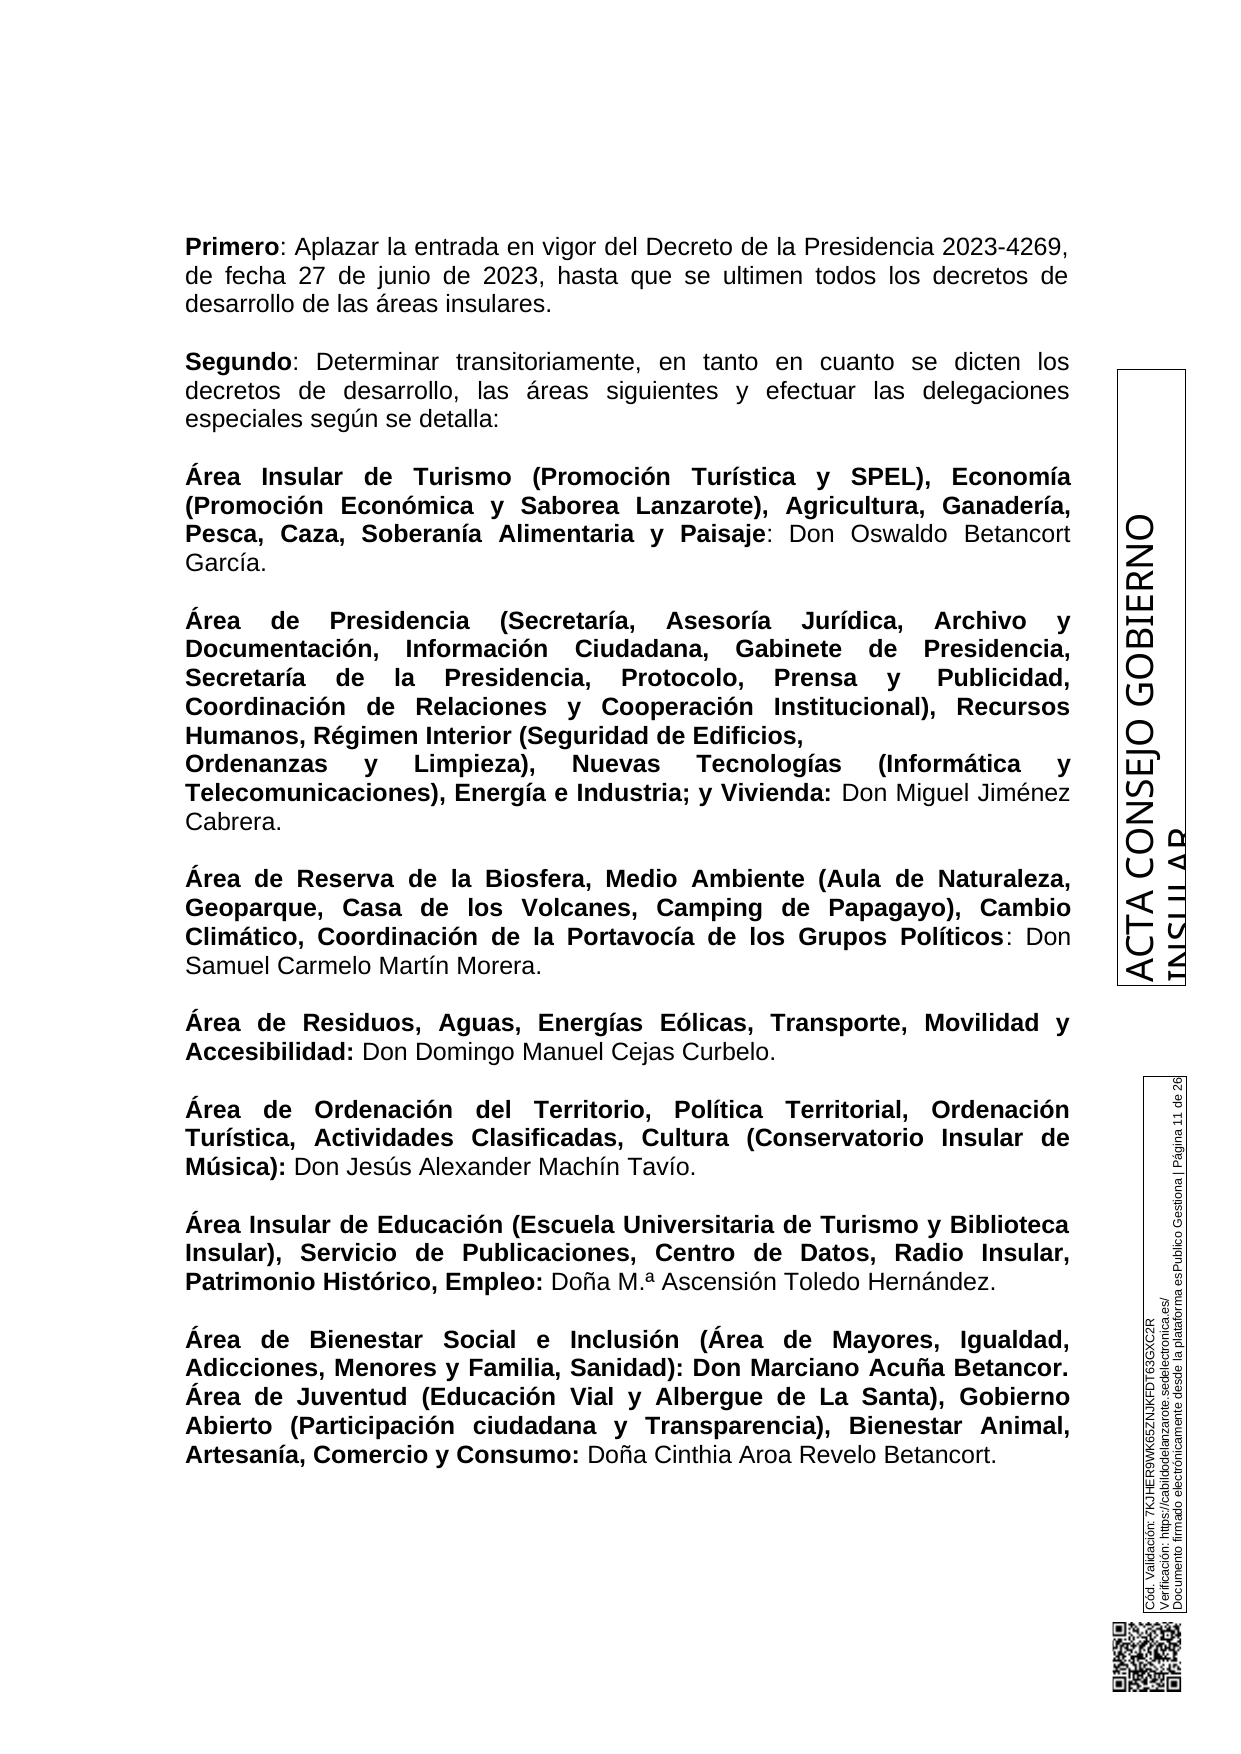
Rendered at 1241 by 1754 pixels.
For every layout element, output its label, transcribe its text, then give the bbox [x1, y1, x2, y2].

subtitle Área Insular de Turismo (Promoción Turística y SPEL), Economía (Promoción Económica y Saborea Lanzarote), Agricultura, Ganadería, Pesca, Caza, Soberanía Alimentaria y Paisaje: Don Oswaldo Betancort García. [185, 462, 1071, 577]
subtitle Ordenanzas y Limpieza), Nuevas Tecnologías (Informática y Telecomunicaciones), Energía e Industria; y Vivienda: Don Miguel Jiménez Cabrera. [185, 749, 1071, 836]
picture [1112, 1622, 1182, 1692]
text ACTA CONSEJO GOBIERNO INSULAR [1118, 371, 1183, 985]
text Verificación: https://cabildodelanzarote.sedelectronica.es/ [1158, 1079, 1171, 1612]
text Documento firmado electrónicamente desde la plataforma esPublico Gestiona | Página 11 de 26 [1171, 1079, 1184, 1612]
subtitle Área de Bienestar Social e Inclusión (Área de Mayores, Igualdad, Adicciones, Menores y Familia, Sanidad): Don Marciano Acuña Betancor. Área de Juventud (Educación Vial y Albergue de La Santa), Gobierno Abierto (Participación ciudadana y Transparencia), Bienestar Animal, Artesanía, Comercio y Consumo: Doña Cinthia Aroa Revelo Betancort. [185, 1324, 1070, 1468]
text Área Insular de Educación (Escuela Universitaria de Turismo y Biblioteca Insular), Servicio de Publicaciones, Centro de Datos, Radio Insular, Patrimonio Histórico, Empleo: Doña M.ª Ascensión Toledo Hernández. [185, 1209, 1070, 1296]
text Área de Residuos, Aguas, Energías Eólicas, Transporte, Movilidad y Accesibilidad: Don Domingo Manuel Cejas Curbelo. [185, 1008, 1070, 1066]
subtitle Área de Ordenación del Territorio, Política Territorial, Ordenación Turística, Actividades Clasificadas, Cultura (Conservatorio Insular de Música): Don Jesús Alexander Machín Tavío. [185, 1094, 1070, 1181]
text Área de Reserva de la Biosfera, Medio Ambiente (Aula de Naturaleza, Geoparque, Casa de los Volcanes, Camping de Papagayo), Cambio Climático, Coordinación de la Portavocía de los Grupos Políticos: Don Samuel Carmelo Martín Morera. [185, 864, 1071, 979]
text Segundo: Determinar transitoriamente, en tanto en cuanto se dicten los decretos de desarrollo, las áreas siguientes y efectuar las delegaciones especiales según se detalla: [185, 347, 1070, 433]
text Primero: Aplazar la entrada en vigor del Decreto de la Presidencia 2023-4269, de fecha 27 de junio de 2023, hasta que se ultimen todos los decretos de desarrollo de las áreas insulares. [185, 232, 1070, 318]
text Área de Presidencia (Secretaría, Asesoría Jurídica, Archivo y Documentación, Información Ciudadana, Gabinete de Presidencia, Secretaría de la Presidencia, Protocolo, Prensa y Publicidad, Coordinación de Relaciones y Cooperación Institucional), Recursos Humanos, Régimen Interior (Seguridad de Edificios, [185, 606, 1071, 749]
text Cód. Validación: 7KJHER9WK65ZNJKFDT63GXC2R [1144, 1079, 1156, 1612]
